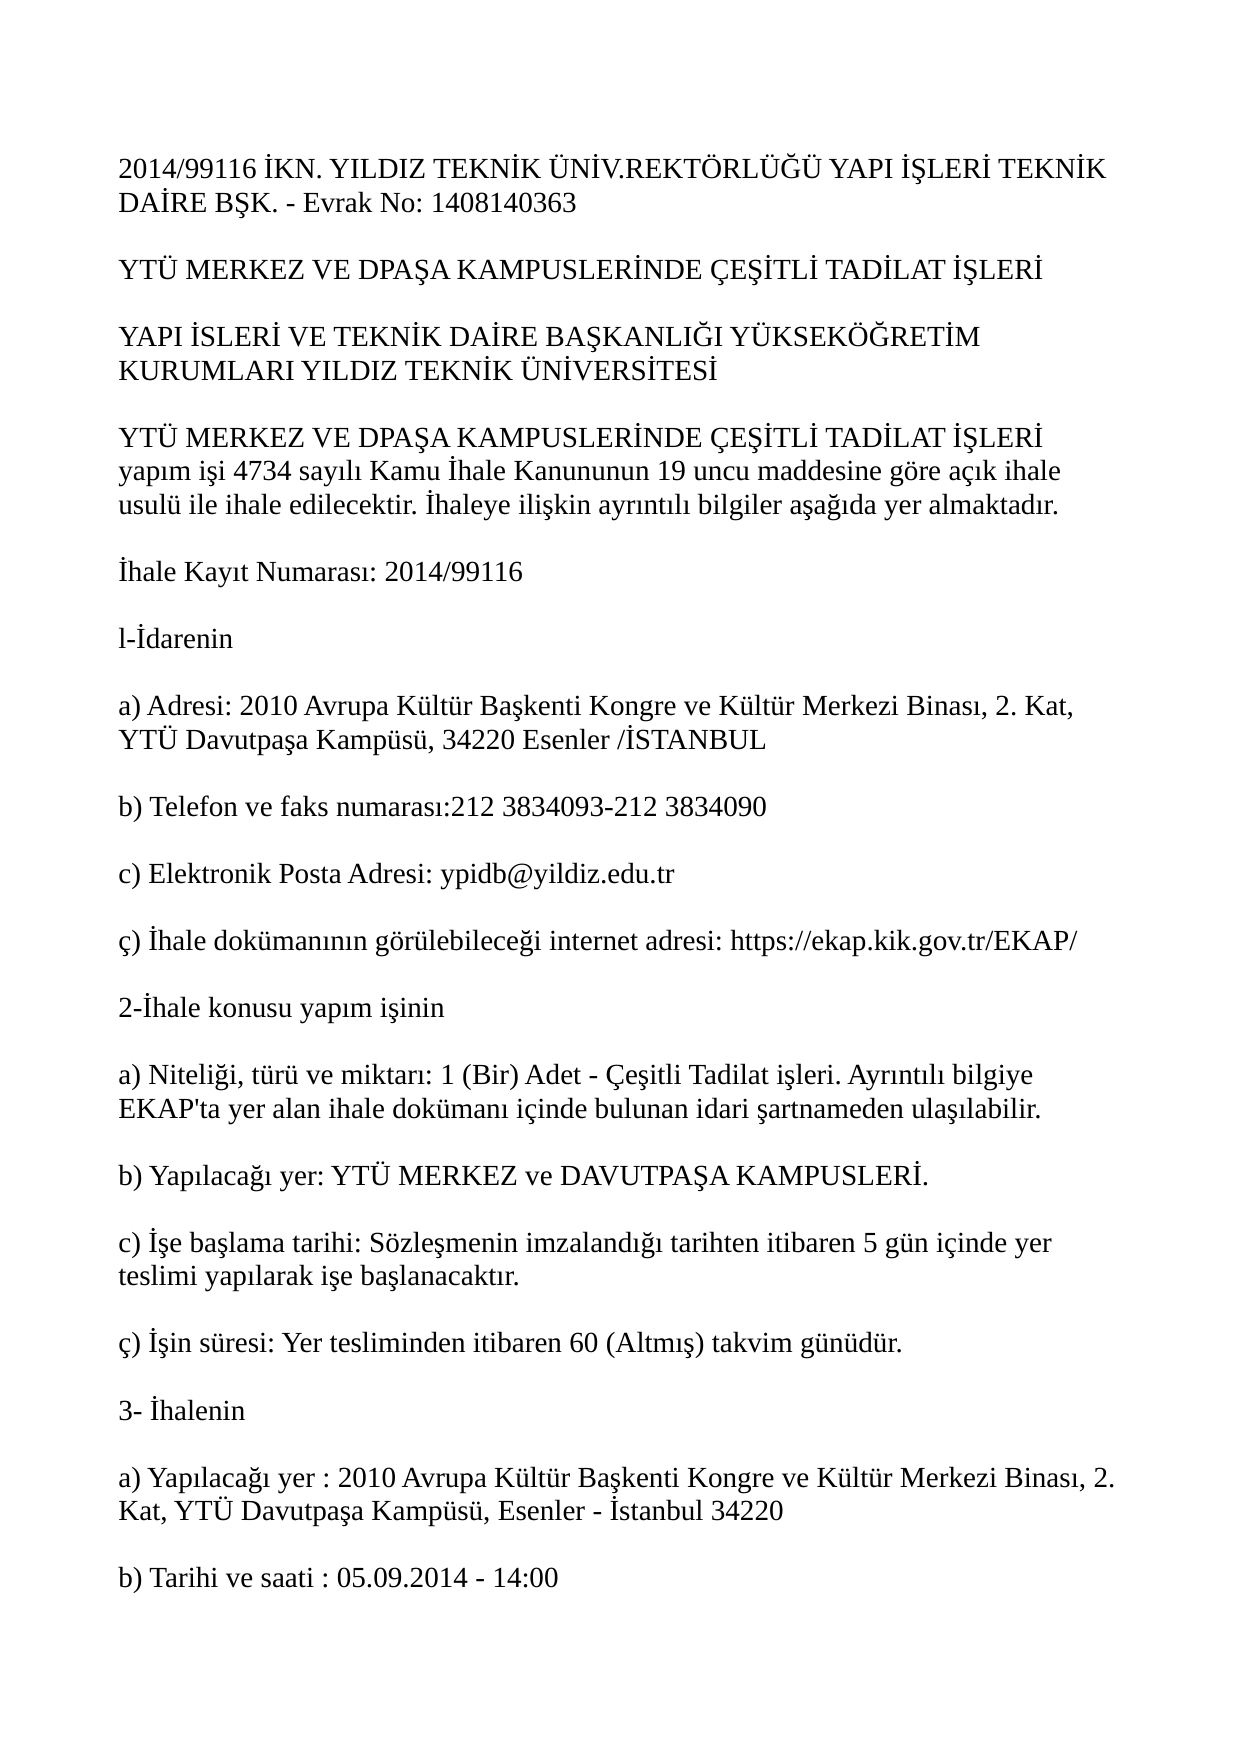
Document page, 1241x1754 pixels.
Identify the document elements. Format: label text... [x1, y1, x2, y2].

text ç) İşin süresi: Yer tesliminden itibaren 60 (Altmış) takvim günüdür. [118, 1326, 1122, 1359]
text YAPI İSLERİ VE TEKNİK DAİRE BAŞKANLIĞI YÜKSEKÖĞRETİM KURUMLARI YILDIZ TEKNİK ÜNİVERSİTESİ [118, 319, 1122, 386]
text l-İdarenin [118, 621, 1122, 655]
text 2-İhale konusu yapım işinin [118, 990, 1122, 1024]
text a) Adresi: 2010 Avrupa Kültür Başkenti Kongre ve Kültür Merkezi Binası, 2. Kat, YTÜ Davutpaşa Kampüsü, 34220 Esenler /İSTANBUL [118, 688, 1122, 755]
text YTÜ MERKEZ VE DPAŞA KAMPUSLERİNDE ÇEŞİTLİ TADİLAT İŞLERİ [118, 252, 1122, 286]
text YTÜ MERKEZ VE DPAŞA KAMPUSLERİNDE ÇEŞİTLİ TADİLAT İŞLERİ yapım işi 4734 sayılı Kamu İhale Kanununun 19 uncu maddesine göre açık ihale usulü ile ihale edilecektir. İhaleye ilişkin ayrıntılı bilgiler aşağıda yer almaktadır. [118, 420, 1122, 521]
text c) İşe başlama tarihi: Sözleşmenin imzalandığı tarihten itibaren 5 gün içinde yer teslimi yapılarak işe başlanacaktır. [118, 1225, 1122, 1292]
text ç) İhale dokümanının görülebileceği internet adresi: https://ekap.kik.gov.tr/EKAP/ [118, 923, 1122, 957]
text 3- İhalenin [118, 1393, 1122, 1426]
text b) Telefon ve faks numarası:212 3834093-212 3834090 [118, 789, 1122, 822]
text b) Tarihi ve saati : 05.09.2014 - 14:00 [118, 1560, 1122, 1594]
text İhale Kayıt Numarası: 2014/99116 [118, 554, 1122, 588]
text a) Niteliği, türü ve miktarı: 1 (Bir) Adet - Çeşitli Tadilat işleri. Ayrıntılı bilgiye EKAP'ta yer alan ihale dokümanı içinde bulunan idari şartnameden ulaşılabilir. [118, 1057, 1122, 1124]
text 2014/99116 İKN. YILDIZ TEKNİK ÜNİV.REKTÖRLÜĞÜ YAPI İŞLERİ TEKNİK DAİRE BŞK. - Evrak No: 1408140363 [118, 118, 1122, 219]
text b) Yapılacağı yer: YTÜ MERKEZ ve DAVUTPAŞA KAMPUSLERİ. [118, 1158, 1122, 1191]
text c) Elektronik Posta Adresi: ypidb@yildiz.edu.tr [118, 856, 1122, 889]
text a) Yapılacağı yer : 2010 Avrupa Kültür Başkenti Kongre ve Kültür Merkezi Binası, 2. Kat, YTÜ Davutpaşa Kampüsü, Esenler - İstanbul 34220 [118, 1460, 1122, 1527]
